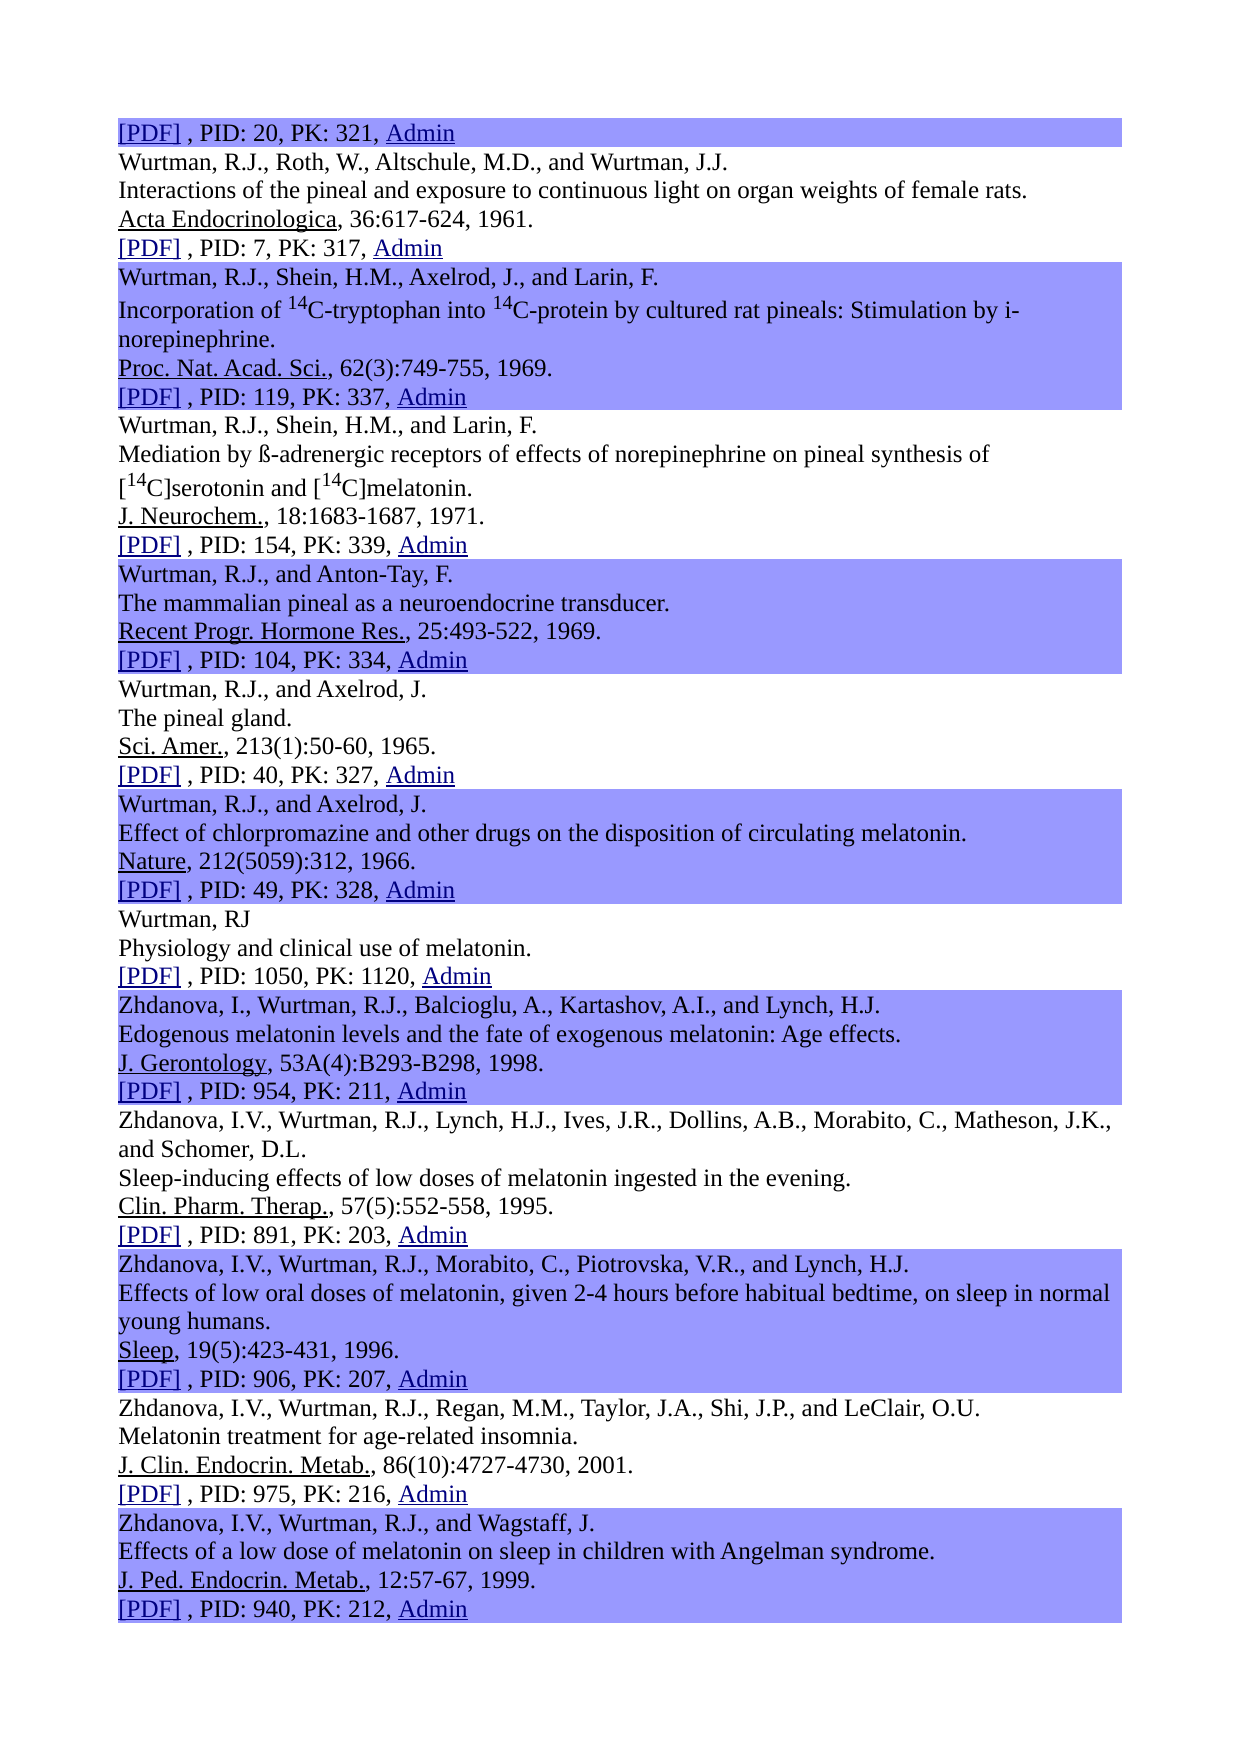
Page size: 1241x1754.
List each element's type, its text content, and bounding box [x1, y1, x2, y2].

text Wurtman, RJ [118, 904, 1122, 933]
text J. Neurochem., 18:1683-1687, 1971. [118, 501, 1122, 530]
text Wurtman, R.J., and Axelrod, J. [118, 674, 1122, 703]
text The mammalian pineal as a neuroendocrine transducer. [118, 588, 1122, 616]
text [PDF] , PID: 7, PK: 317, Admin [118, 233, 1122, 262]
text [PDF] , PID: 954, PK: 211, Admin [118, 1076, 1122, 1105]
text Effects of low oral doses of melatonin, given 2-4 hours before habitual bedtime, on sleep in normal young humans. [118, 1278, 1122, 1335]
text Recent Progr. Hormone Res., 25:493-522, 1969. [118, 616, 1122, 645]
text Zhdanova, I.V., Wurtman, R.J., Morabito, C., Piotrovska, V.R., and Lynch, H.J. [118, 1249, 1122, 1278]
text Proc. Nat. Acad. Sci., 62(3):749-755, 1969. [118, 353, 1122, 382]
text Sleep-inducing effects of low doses of melatonin ingested in the evening. [118, 1163, 1122, 1191]
text Physiology and clinical use of melatonin. [118, 933, 1122, 961]
text Interactions of the pineal and exposure to continuous light on organ weights of female rats. [118, 176, 1122, 204]
text Zhdanova, I., Wurtman, R.J., Balcioglu, A., Kartashov, A.I., and Lynch, H.J. [118, 990, 1122, 1019]
text [PDF] , PID: 1050, PK: 1120, Admin [118, 961, 1122, 990]
text J. Clin. Endocrin. Metab., 86(10):4727-4730, 2001. [118, 1450, 1122, 1479]
text Mediation by ß-adrenergic receptors of effects of norepinephrine on pineal synthesis of [14C]serotonin and [14C]melatonin. [118, 439, 1122, 501]
text Wurtman, R.J., Shein, H.M., and Larin, F. [118, 410, 1122, 439]
text Edogenous melatonin levels and the fate of exogenous melatonin: Age effects. [118, 1019, 1122, 1048]
text J. Gerontology, 53A(4):B293-B298, 1998. [118, 1048, 1122, 1076]
text [PDF] , PID: 154, PK: 339, Admin [118, 530, 1122, 559]
text Zhdanova, I.V., Wurtman, R.J., Lynch, H.J., Ives, J.R., Dollins, A.B., Morabito, C., Matheson, J.K., and Schomer, D.L. [118, 1105, 1122, 1163]
text [PDF] , PID: 40, PK: 327, Admin [118, 760, 1122, 789]
text Wurtman, R.J., Shein, H.M., Axelrod, J., and Larin, F. [118, 262, 1122, 291]
text J. Ped. Endocrin. Metab., 12:57-67, 1999. [118, 1565, 1122, 1594]
text Nature, 212(5059):312, 1966. [118, 846, 1122, 875]
text [PDF] , PID: 20, PK: 321, Admin [118, 118, 1122, 147]
text [PDF] , PID: 49, PK: 328, Admin [118, 875, 1122, 904]
text Effects of a low dose of melatonin on sleep in children with Angelman syndrome. [118, 1536, 1122, 1565]
text [PDF] , PID: 975, PK: 216, Admin [118, 1479, 1122, 1508]
text Clin. Pharm. Therap., 57(5):552-558, 1995. [118, 1191, 1122, 1220]
text [PDF] , PID: 891, PK: 203, Admin [118, 1220, 1122, 1249]
text Zhdanova, I.V., Wurtman, R.J., Regan, M.M., Taylor, J.A., Shi, J.P., and LeClair, O.U. [118, 1393, 1122, 1421]
text [PDF] , PID: 104, PK: 334, Admin [118, 645, 1122, 674]
text The pineal gland. [118, 703, 1122, 731]
text [PDF] , PID: 119, PK: 337, Admin [118, 382, 1122, 410]
text Sci. Amer., 213(1):50-60, 1965. [118, 731, 1122, 760]
text [PDF] , PID: 940, PK: 212, Admin [118, 1594, 1122, 1623]
text Melatonin treatment for age-related insomnia. [118, 1421, 1122, 1450]
text Wurtman, R.J., Roth, W., Altschule, M.D., and Wurtman, J.J. [118, 147, 1122, 176]
text Acta Endocrinologica, 36:617-624, 1961. [118, 204, 1122, 233]
text Zhdanova, I.V., Wurtman, R.J., and Wagstaff, J. [118, 1508, 1122, 1536]
text Incorporation of 14C-tryptophan into 14C-protein by cultured rat pineals: Stimulation by i-norepinephrine. [118, 291, 1122, 353]
text Wurtman, R.J., and Axelrod, J. [118, 789, 1122, 818]
text [PDF] , PID: 906, PK: 207, Admin [118, 1364, 1122, 1393]
text Sleep, 19(5):423-431, 1996. [118, 1335, 1122, 1364]
text Effect of chlorpromazine and other drugs on the disposition of circulating melatonin. [118, 818, 1122, 846]
text Wurtman, R.J., and Anton-Tay, F. [118, 559, 1122, 588]
